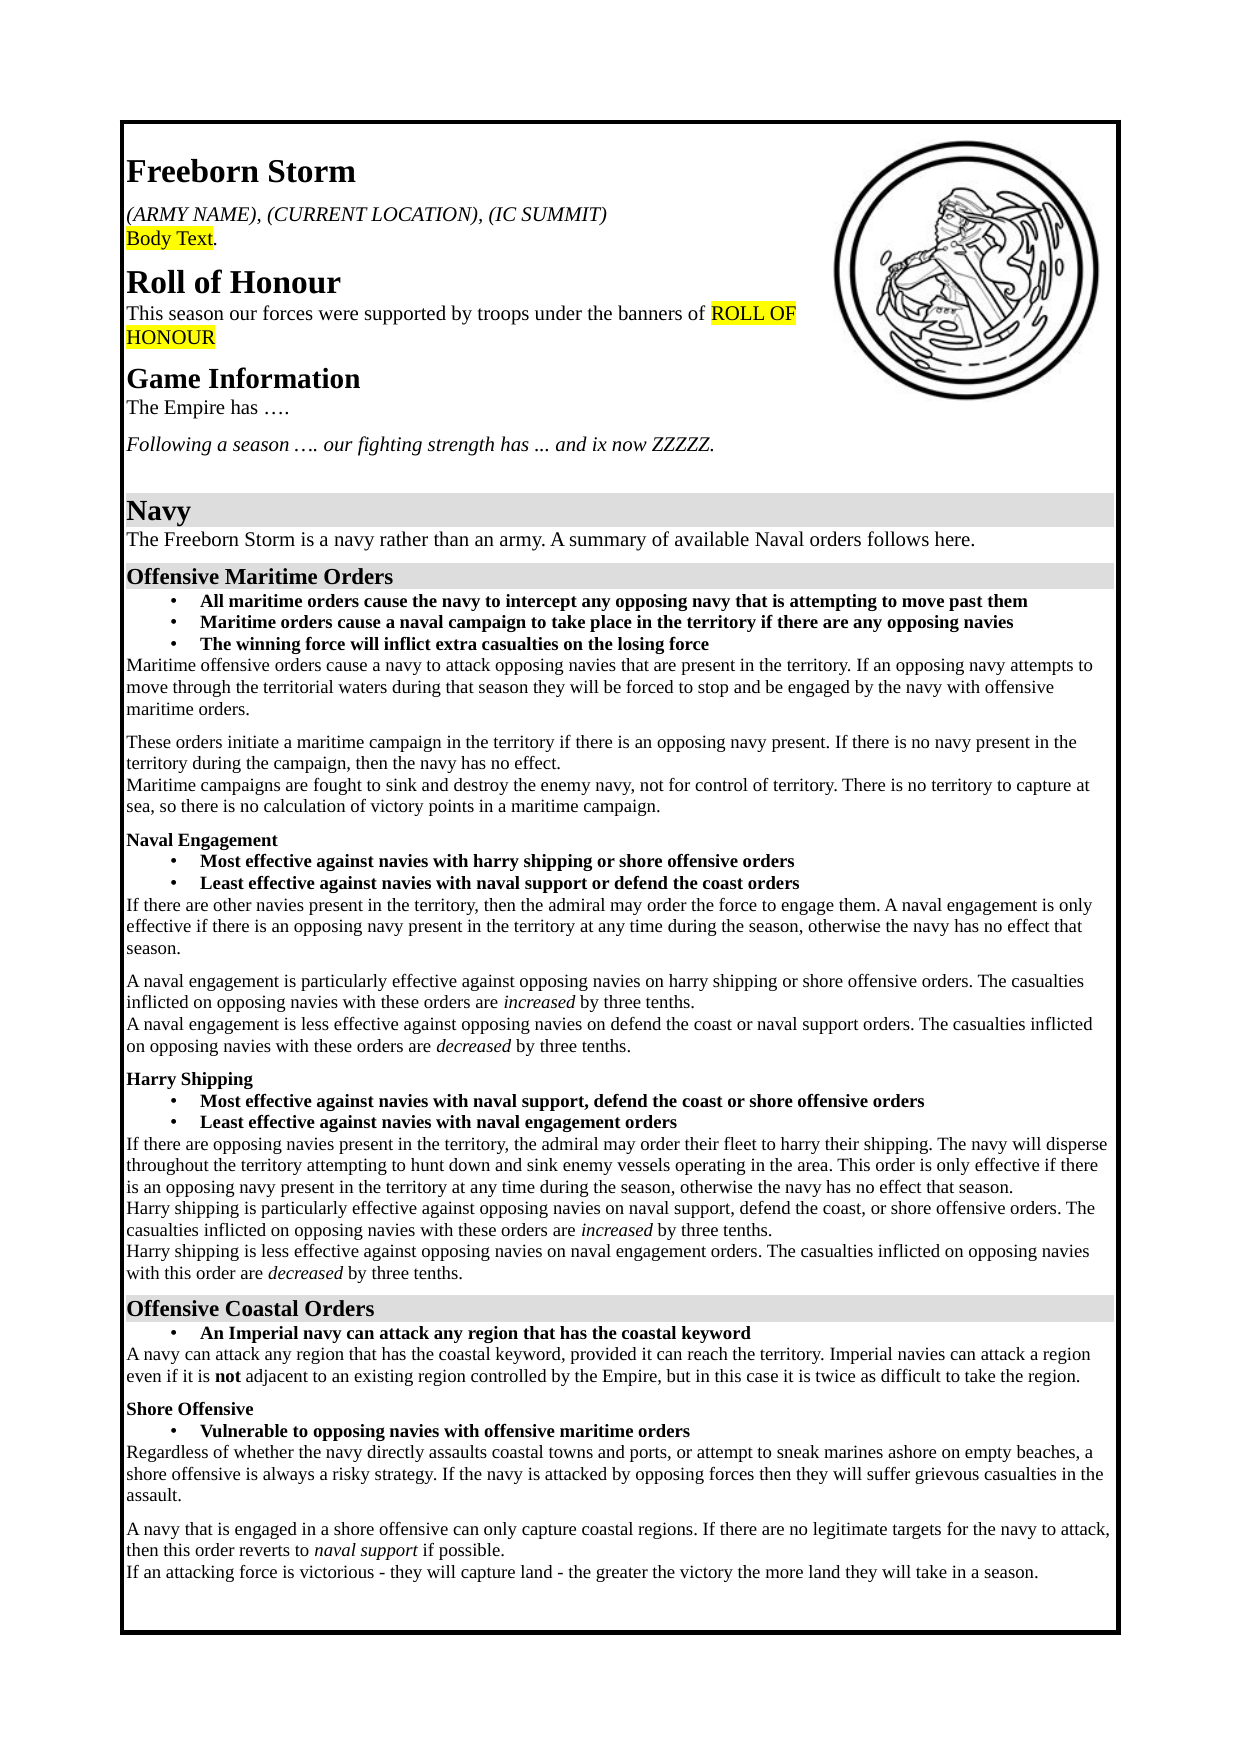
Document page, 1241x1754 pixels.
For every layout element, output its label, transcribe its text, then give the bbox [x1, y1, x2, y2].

text (ARMY NAME), (CURRENT LOCATION), (IC SUMMIT) Body Text. [126, 202, 832, 250]
list Most effective against navies with harry shipping or shore offensive orders [170, 850, 1114, 872]
text The Freeborn Storm is a navy rather than an army. A summary of available Naval orders follows here. [126, 527, 1114, 551]
list Vulnerable to opposing navies with offensive maritime orders [170, 1420, 1114, 1441]
text [1101, 263, 1114, 301]
subtitle Harry Shipping [126, 1068, 1114, 1089]
text Maritime offensive orders cause a navy to attack opposing navies that are present in the territory. If an opposing navy attempts to move through the territorial waters during that season they will be forced to stop and be engaged by the navy with offensive maritime orders. [126, 654, 1114, 719]
text Maritime campaigns are fought to sink and destroy the enemy navy, not for control of territory. There is no territory to capture at sea, so there is no calculation of victory points in a maritime campaign. [126, 774, 1114, 817]
text If an attacking force is victorious - they will capture land - the greater the victory the more land they will take in a season. [126, 1561, 1114, 1582]
subtitle Freeborn Storm [126, 151, 832, 189]
list Most effective against navies with naval support, defend the coast or shore offensive orders [170, 1089, 1114, 1111]
subtitle [1101, 151, 1114, 189]
text A navy can attack any region that has the coastal keyword, provided it can reach the territory. Imperial navies can attack a region even if it is not adjacent to an existing region controlled by the Empire, but in this case it is twice as difficult to take the region. [126, 1343, 1114, 1386]
list Least effective against navies with naval engagement orders [170, 1111, 1114, 1133]
text Harry shipping is particularly effective against opposing navies on naval support, defend the coast, or shore offensive orders. The casualties inflicted on opposing navies with these orders are increased by three tenths. [126, 1197, 1114, 1240]
text Roll of Honour [126, 263, 832, 301]
subtitle Shore Offensive [126, 1398, 1114, 1420]
text These orders initiate a maritime campaign in the territory if there is an opposing navy present. If there is no navy present in the territory during the campaign, then the navy has no effect. [126, 731, 1114, 774]
subtitle Offensive Coastal Orders [126, 1295, 1114, 1322]
text If there are opposing navies present in the territory, the admiral may order their fleet to harry their shipping. The navy will disperse throughout the territory attempting to hunt down and sink enemy vessels operating in the area. This order is only effective if there is an opposing navy present in the territory at any time during the season, otherwise the navy has no effect that season. [126, 1133, 1114, 1197]
subtitle Game Information [126, 362, 832, 395]
text The Empire has …. [126, 395, 1114, 419]
list All maritime orders cause the navy to intercept any opposing navy that is attempting to move past them [170, 589, 1114, 611]
list Maritime orders cause a naval campaign to take place in the territory if there are any opposing navies [170, 611, 1114, 633]
text Regardless of whether the navy directly assaults coastal towns and ports, or attempt to sneak marines ashore on empty beaches, a shore offensive is always a risky strategy. If the navy is attacked by opposing forces then they will suffer grievous casualties in the assault. [126, 1441, 1114, 1506]
subtitle Naval Engagement [126, 829, 1114, 850]
text A naval engagement is particularly effective against opposing navies on harry shipping or shore offensive orders. The casualties inflicted on opposing navies with these orders are increased by three tenths. [126, 970, 1114, 1013]
picture [832, 139, 1101, 402]
subtitle Offensive Maritime Orders [126, 563, 1114, 589]
list Least effective against navies with naval support or defend the coast orders [170, 872, 1114, 893]
text Harry shipping is less effective against opposing navies on naval engagement orders. The casualties inflicted on opposing navies with this order are decreased by three tenths. [126, 1240, 1114, 1283]
text A naval engagement is less effective against opposing navies on defend the coast or naval support orders. The casualties inflicted on opposing navies with these orders are decreased by three tenths. [126, 1013, 1114, 1056]
subtitle Navy [126, 493, 1114, 527]
text A navy that is engaged in a shore offensive can only capture coastal regions. If there are no legitimate targets for the navy to attack, then this order reverts to naval support if possible. [126, 1518, 1114, 1561]
text Following a season …. our fighting strength has ... and ix now ZZZZZ. [126, 432, 1114, 456]
list An Imperial navy can attack any region that has the coastal keyword [170, 1322, 1114, 1343]
subtitle [1101, 362, 1114, 395]
list The winning force will inflict extra casualties on the losing force [170, 633, 1114, 654]
text If there are other navies present in the territory, then the admiral may order the force to engage them. A naval engagement is only effective if there is an opposing navy present in the territory at any time during the season, otherwise the navy has no effect that season. [126, 893, 1114, 958]
text This season our forces were supported by troops under the banners of ROLL OF HONOUR [126, 301, 832, 349]
